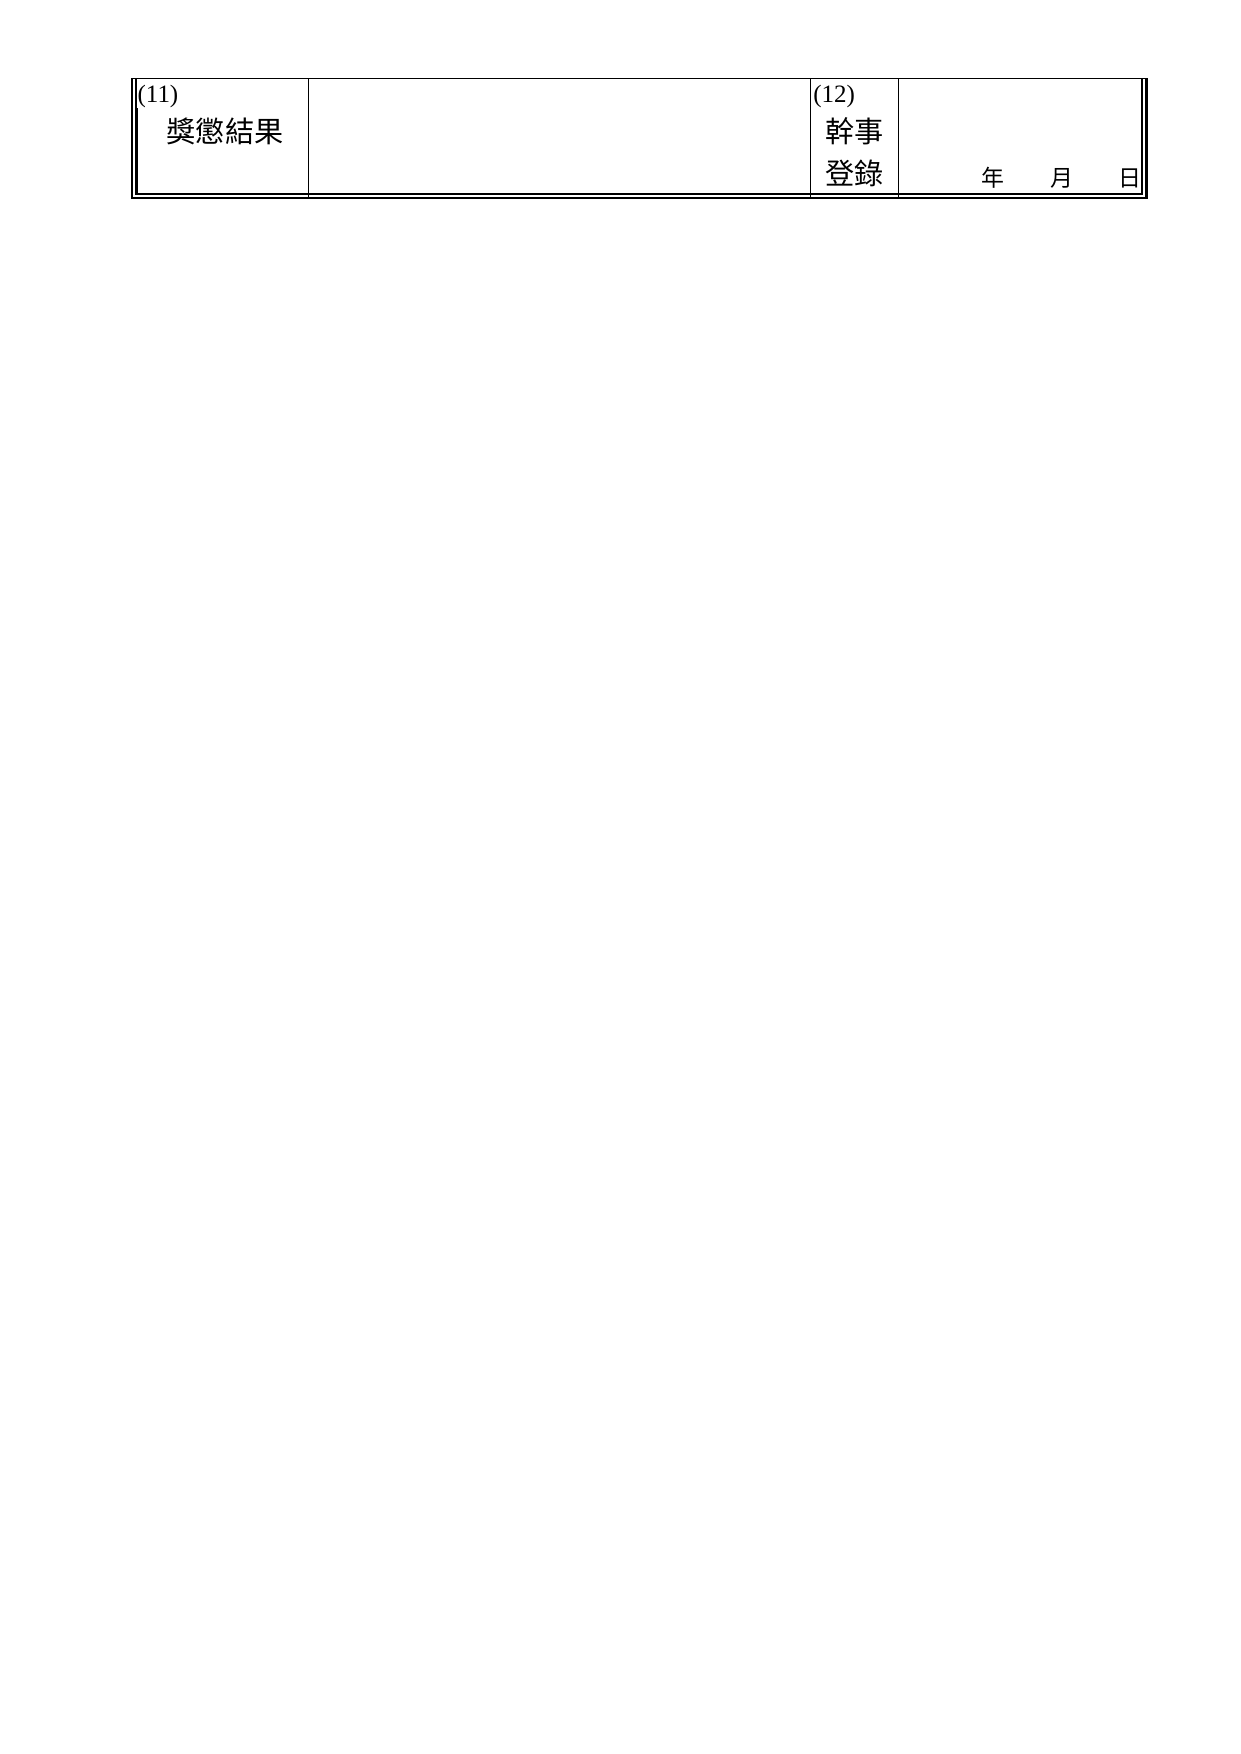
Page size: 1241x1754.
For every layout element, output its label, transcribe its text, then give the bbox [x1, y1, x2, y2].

table_cell (11) 獎懲結果 [138, 79, 308, 193]
table_cell [309, 79, 810, 193]
table_cell 年 月 日 [899, 79, 1141, 193]
table_cell (12) 幹事 登錄 [811, 79, 898, 193]
